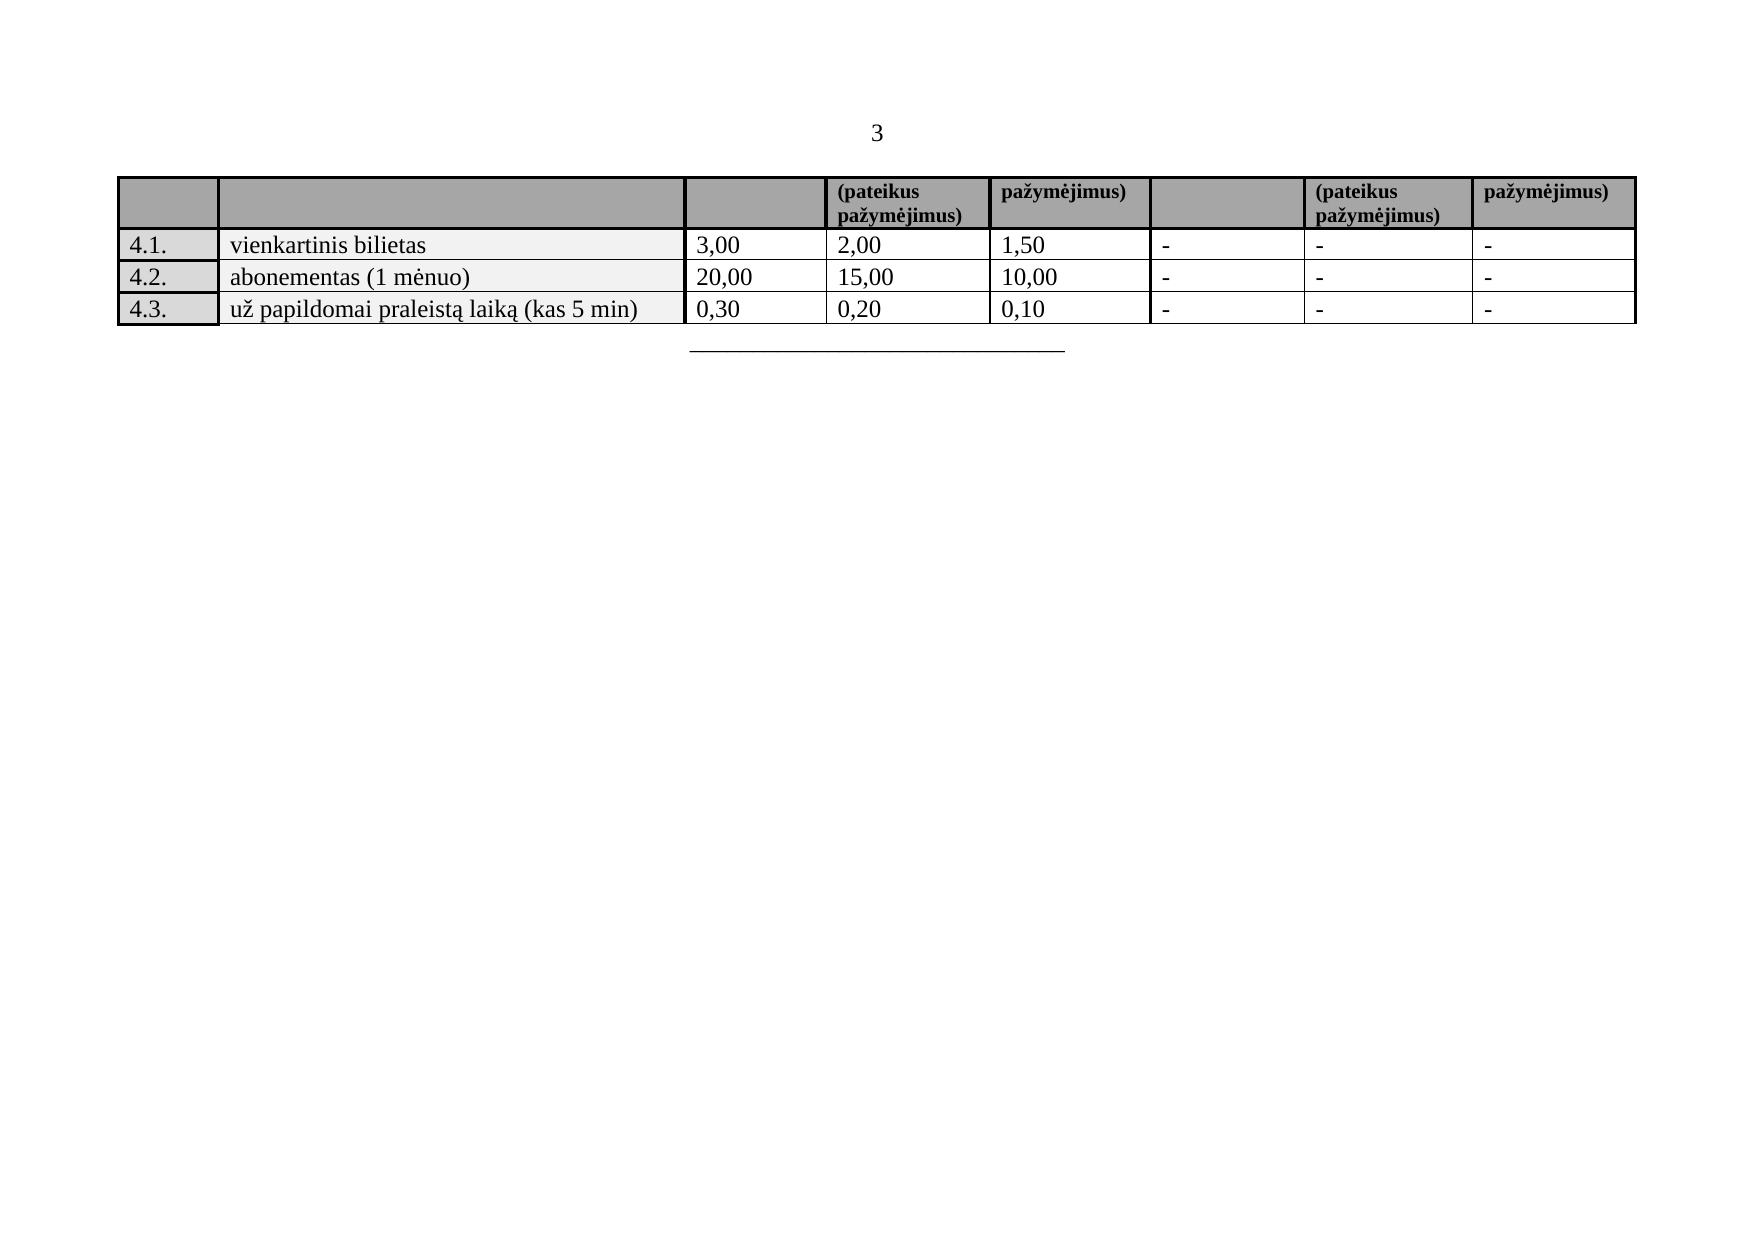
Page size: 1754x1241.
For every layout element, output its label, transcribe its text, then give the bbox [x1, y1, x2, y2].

table_cell - [1305, 230, 1472, 259]
table_cell 4.3. [120, 294, 217, 323]
table_cell - [1473, 292, 1634, 323]
table_cell - [1473, 260, 1634, 291]
table_cell pažymėjimus) [992, 179, 1149, 227]
text ______________________________ [118, 326, 1636, 354]
table_cell - [1473, 230, 1634, 259]
table_cell 4.1. [120, 230, 217, 259]
table_cell 20,00 [687, 260, 826, 291]
table_cell [120, 179, 217, 227]
table_cell 0,10 [991, 292, 1149, 323]
table_cell [1152, 179, 1303, 227]
table_cell 4.2. [120, 262, 217, 291]
table_cell 0,20 [827, 292, 989, 323]
table_cell 2,00 [827, 230, 989, 259]
table_cell 15,00 [827, 260, 989, 291]
table_cell vienkartinis bilietas [220, 230, 683, 259]
table_cell [687, 179, 824, 227]
table_cell [220, 179, 683, 227]
table_cell - [1152, 230, 1304, 259]
table_cell - [1152, 260, 1304, 291]
table_cell 10,00 [991, 260, 1149, 291]
table_cell (pateikus pažymėjimus) [828, 179, 988, 227]
table_cell - [1305, 292, 1472, 323]
table_cell abonementas (1 mėnuo) [220, 260, 683, 291]
table_cell pažymėjimus) [1474, 179, 1634, 227]
table_cell - [1152, 292, 1304, 323]
table_cell (pateikus pažymėjimus) [1306, 179, 1471, 227]
table_cell už papildomai praleistą laiką (kas 5 min) [220, 292, 683, 323]
table_cell 1,50 [991, 230, 1149, 259]
table_cell - [1305, 260, 1472, 291]
table_cell 3,00 [687, 230, 826, 259]
table_cell 0,30 [687, 292, 826, 323]
